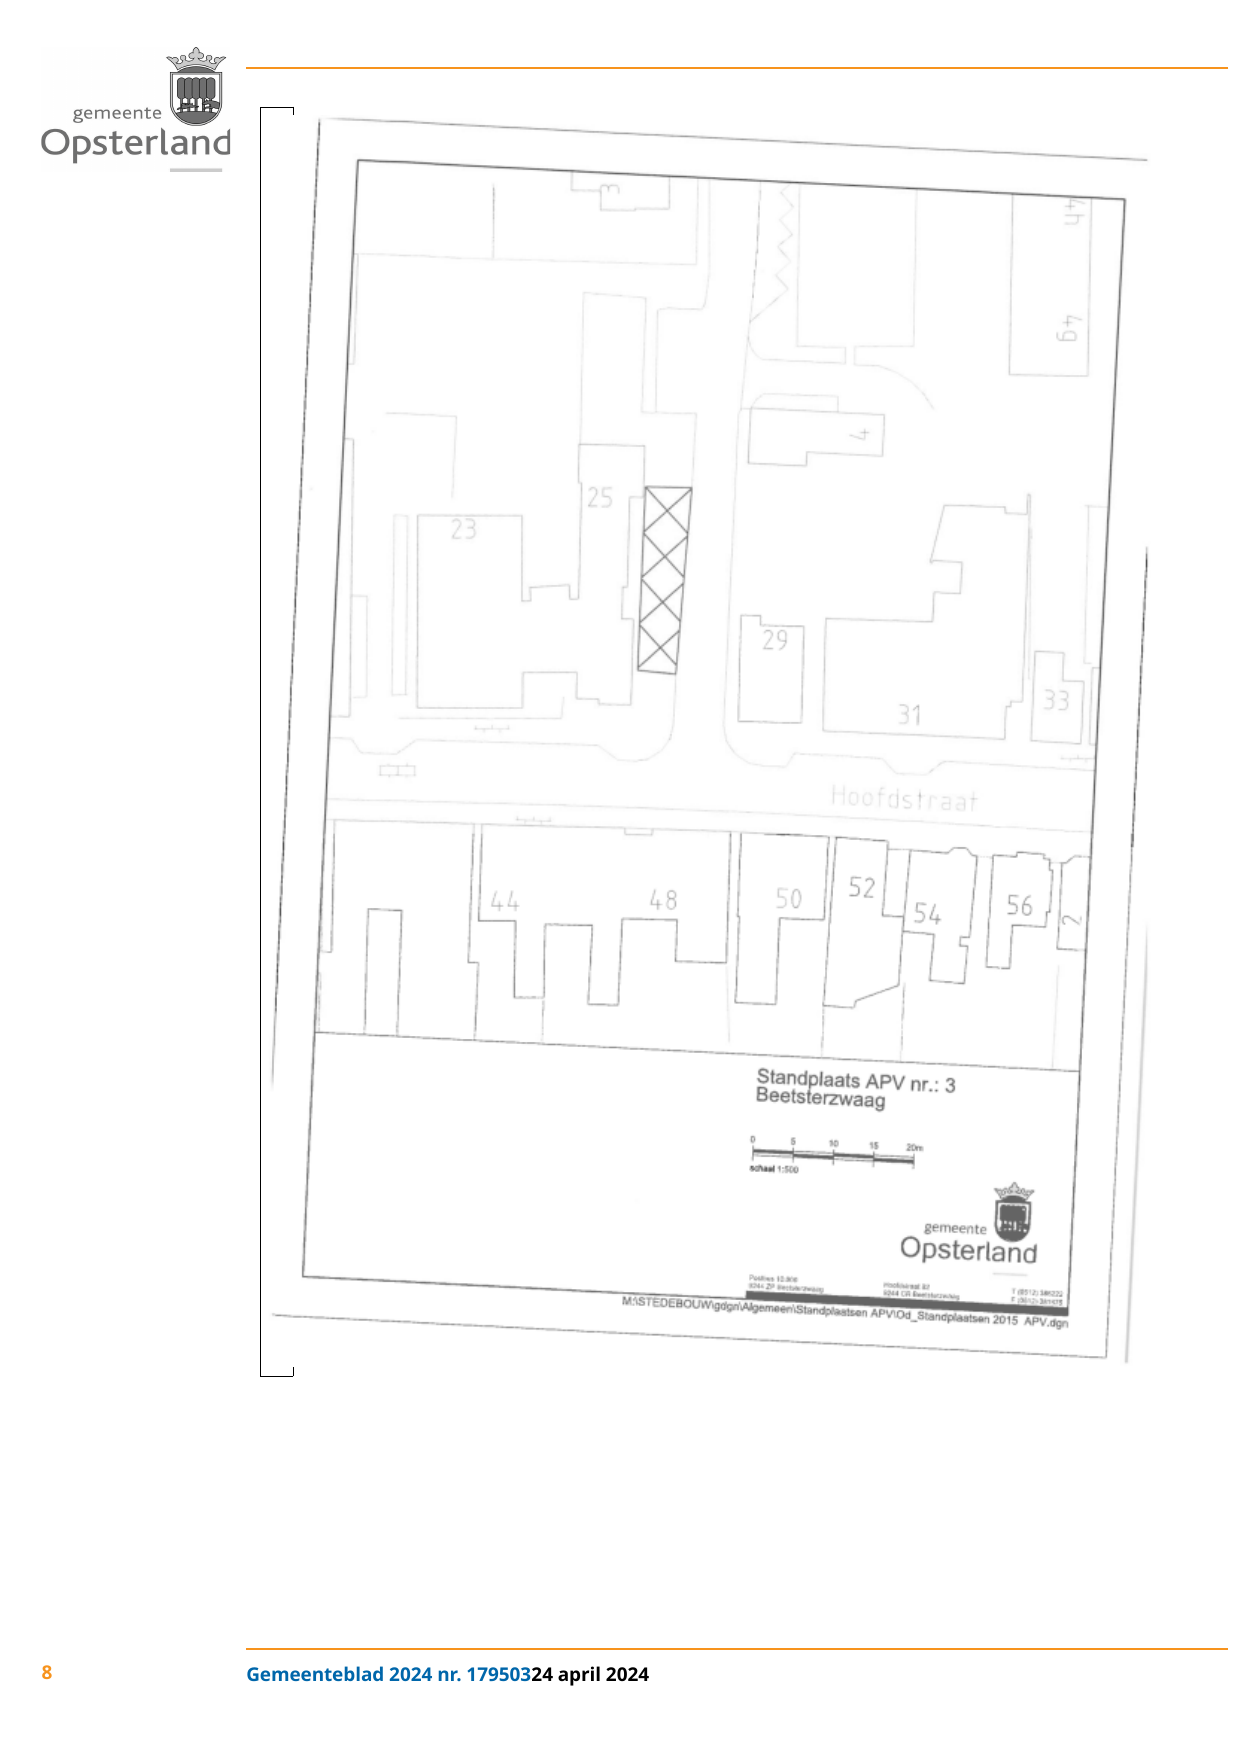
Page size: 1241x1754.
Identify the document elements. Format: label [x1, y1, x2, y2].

picture [41, 47, 231, 172]
picture [268, 115, 1154, 1367]
